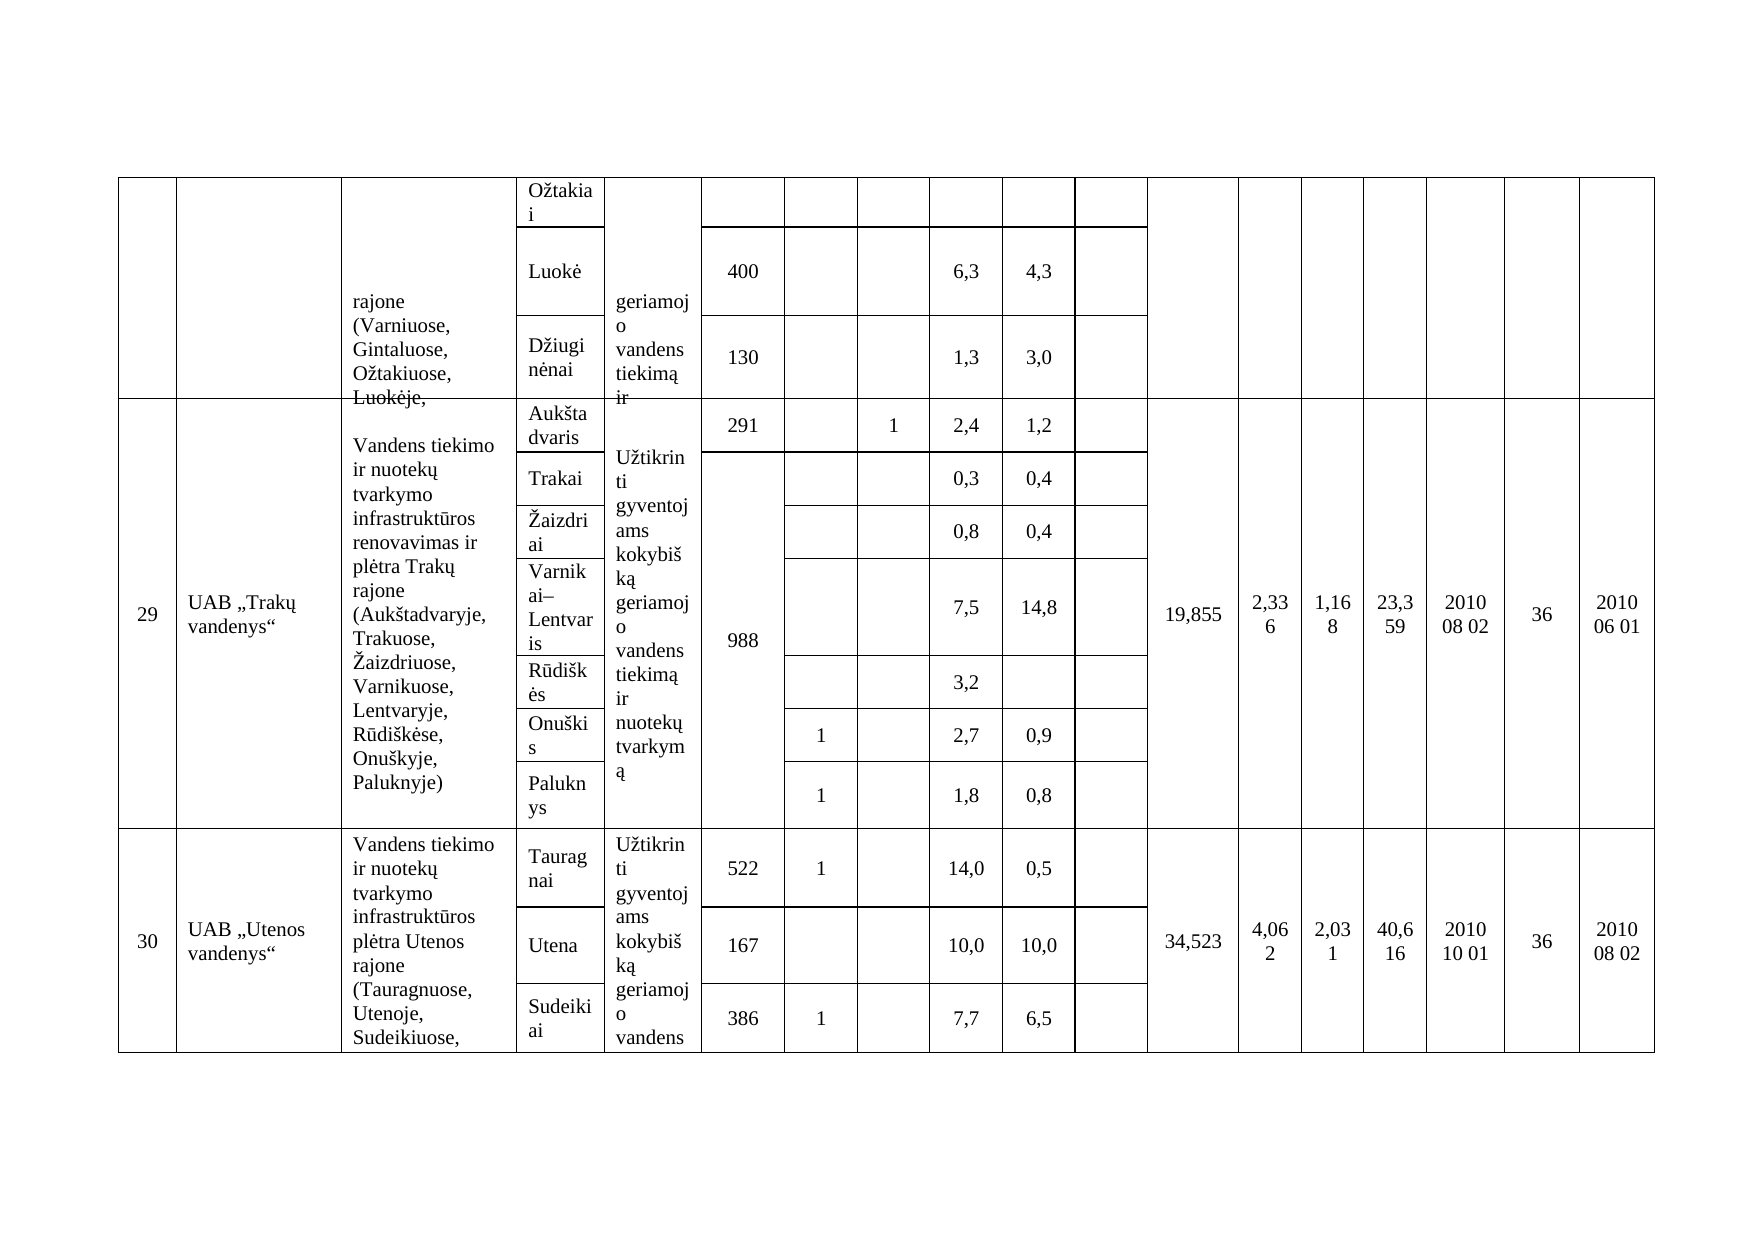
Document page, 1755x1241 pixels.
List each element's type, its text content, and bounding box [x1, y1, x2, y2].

table_cell 4,3 [1003, 228, 1074, 315]
table_cell 7,5 [930, 559, 1002, 655]
table_cell [1076, 178, 1147, 226]
table_cell [858, 709, 929, 761]
table_cell 29 [119, 399, 176, 828]
table_cell 10,0 [1003, 908, 1074, 983]
table_cell [785, 228, 857, 315]
table_cell Užtikrinti gyventojams kokybišką geriamojo vandens tiekimą ir nuotekų tvarkymą [605, 399, 701, 828]
table_cell [785, 656, 857, 708]
table_cell [1076, 656, 1147, 708]
table_cell [1364, 178, 1426, 398]
table_cell 988 [702, 453, 784, 828]
table_cell Onuškis [517, 709, 604, 761]
table_cell Džiuginėnai [517, 316, 604, 398]
table_cell Rūdiškės [517, 656, 604, 708]
table_cell [785, 399, 857, 451]
table_cell Tauragnai [517, 829, 604, 906]
table_cell [858, 984, 929, 1052]
table_cell Žaizdriai [517, 506, 604, 558]
table_cell [177, 178, 341, 398]
table_cell 2,4 [930, 399, 1002, 451]
table_cell [785, 178, 857, 226]
table_cell [785, 506, 857, 558]
table_cell Luokė [517, 228, 604, 315]
table_cell [1076, 316, 1147, 398]
table_cell 10,0 [930, 908, 1002, 983]
table_cell 1,168 [1302, 399, 1363, 828]
table_cell [1076, 908, 1147, 983]
table_cell 14,0 [930, 829, 1002, 906]
table_cell Vandens tiekimo ir nuotekų tvarkymo infrastruktūros plėtra Utenos rajone (Tauragnuose, Utenoje, Sudeikiuose, [342, 829, 516, 1052]
table_cell 0,3 [930, 453, 1002, 504]
table_cell [785, 559, 857, 655]
table_cell [1580, 178, 1654, 398]
table_cell 0,8 [930, 506, 1002, 558]
table_cell [1076, 506, 1147, 558]
table_cell 1,2 [1003, 399, 1074, 451]
table_cell 3,0 [1003, 316, 1074, 398]
table_cell [1076, 984, 1147, 1052]
table_cell 6,3 [930, 228, 1002, 315]
table_cell [1302, 178, 1363, 398]
table_cell Vandens tiekimo ir nuotekų tvarkymo infrastruktūros renovavimas ir plėtra Trakų rajone (Aukštadvaryje, Trakuose, Žaizdriuose, Varnikuose, Lentvaryje, Rūdiškėse, Onuškyje, Paluknyje) [342, 399, 516, 828]
table_cell [119, 178, 176, 398]
table_cell Užtikrinti gyventojams kokybišką geriamojo vandens tiekimą ir nuotekų tvarkymą [605, 178, 701, 398]
table_cell 19,855 [1148, 399, 1238, 828]
table_cell 1,3 [930, 316, 1002, 398]
table_cell 14,8 [1003, 559, 1074, 655]
table_cell 522 [702, 829, 784, 906]
table_cell Trakai [517, 453, 604, 504]
table_cell [1427, 178, 1504, 398]
table_cell 2,031 [1302, 829, 1363, 1052]
table_cell [930, 178, 1002, 226]
table_cell UAB „Trakų vandenys“ [177, 399, 341, 828]
table_cell [858, 228, 929, 315]
table_cell 1 [785, 984, 857, 1052]
table_cell 1 [858, 399, 929, 451]
table_cell 1 [785, 829, 857, 906]
table_cell 2010 10 01 [1427, 829, 1504, 1052]
table_cell 167 [702, 908, 784, 983]
table_cell [1239, 178, 1301, 398]
table_cell 1,8 [930, 762, 1002, 828]
table_cell [858, 506, 929, 558]
table_cell 6,5 [1003, 984, 1074, 1052]
table_cell 0,4 [1003, 506, 1074, 558]
table_cell Paluknys [517, 762, 604, 828]
table_cell 34,523 [1148, 829, 1238, 1052]
table_cell 4,062 [1239, 829, 1301, 1052]
table_cell [858, 316, 929, 398]
table_cell 36 [1505, 399, 1579, 828]
table_cell Vandens tiekimo ir nuotekų tvarkymo infrastruktūros renovavimas ir plėtra Telšių rajone (Varniuose, Gintaluose, Ožtakiuose, Luokėje, Džiuginėnuose) [342, 178, 516, 398]
table_cell [785, 453, 857, 504]
table_cell [702, 178, 784, 226]
table_cell 36 [1505, 829, 1579, 1052]
table_cell 2010 08 02 [1580, 829, 1654, 1052]
table_cell Sudeikiai [517, 984, 604, 1052]
table_cell 386 [702, 984, 784, 1052]
table_cell [858, 762, 929, 828]
table_cell [858, 453, 929, 504]
table_cell 23,359 [1364, 399, 1426, 828]
table_cell 7,7 [930, 984, 1002, 1052]
table_cell [1003, 178, 1074, 226]
table_cell [1076, 762, 1147, 828]
table_cell Varnikai– Lentvaris [517, 559, 604, 655]
table_cell [1003, 656, 1074, 708]
table_cell [1076, 453, 1147, 504]
table_cell [1076, 228, 1147, 315]
table_cell UAB „Utenos vandenys“ [177, 829, 341, 1052]
table_cell 2010 08 02 [1427, 399, 1504, 828]
table_cell 2,336 [1239, 399, 1301, 828]
table_cell [858, 559, 929, 655]
table_cell [1076, 709, 1147, 761]
table_cell [785, 908, 857, 983]
table_cell 1 [785, 762, 857, 828]
table_cell Užtikrinti gyventojams kokybišką geriamojo vandens tiekimą ir nuotekų tvarkymą [605, 829, 701, 1052]
table_cell 0,9 [1003, 709, 1074, 761]
table_cell 3,2 [930, 656, 1002, 708]
table_cell [1148, 178, 1238, 398]
table_cell [1505, 178, 1579, 398]
table_cell [858, 656, 929, 708]
table_cell [858, 908, 929, 983]
table_cell 1 [785, 709, 857, 761]
table_cell 291 [702, 399, 784, 451]
table_cell 2,7 [930, 709, 1002, 761]
table_cell 0,4 [1003, 453, 1074, 504]
table_cell Utena [517, 908, 604, 983]
table_cell 0,8 [1003, 762, 1074, 828]
table_cell 0,5 [1003, 829, 1074, 906]
table_cell 2010 06 01 [1580, 399, 1654, 828]
table_cell 400 [702, 228, 784, 315]
table_cell [1076, 399, 1147, 451]
table_cell [858, 178, 929, 226]
table_cell [1076, 559, 1147, 655]
table_cell Aukštadvaris [517, 399, 604, 451]
table_cell 30 [119, 829, 176, 1052]
table_cell 40,616 [1364, 829, 1426, 1052]
table_cell [785, 316, 857, 398]
table_cell 130 [702, 316, 784, 398]
table_cell Ožtakiai [517, 178, 604, 226]
table_cell [858, 829, 929, 906]
table_cell [1076, 829, 1147, 906]
